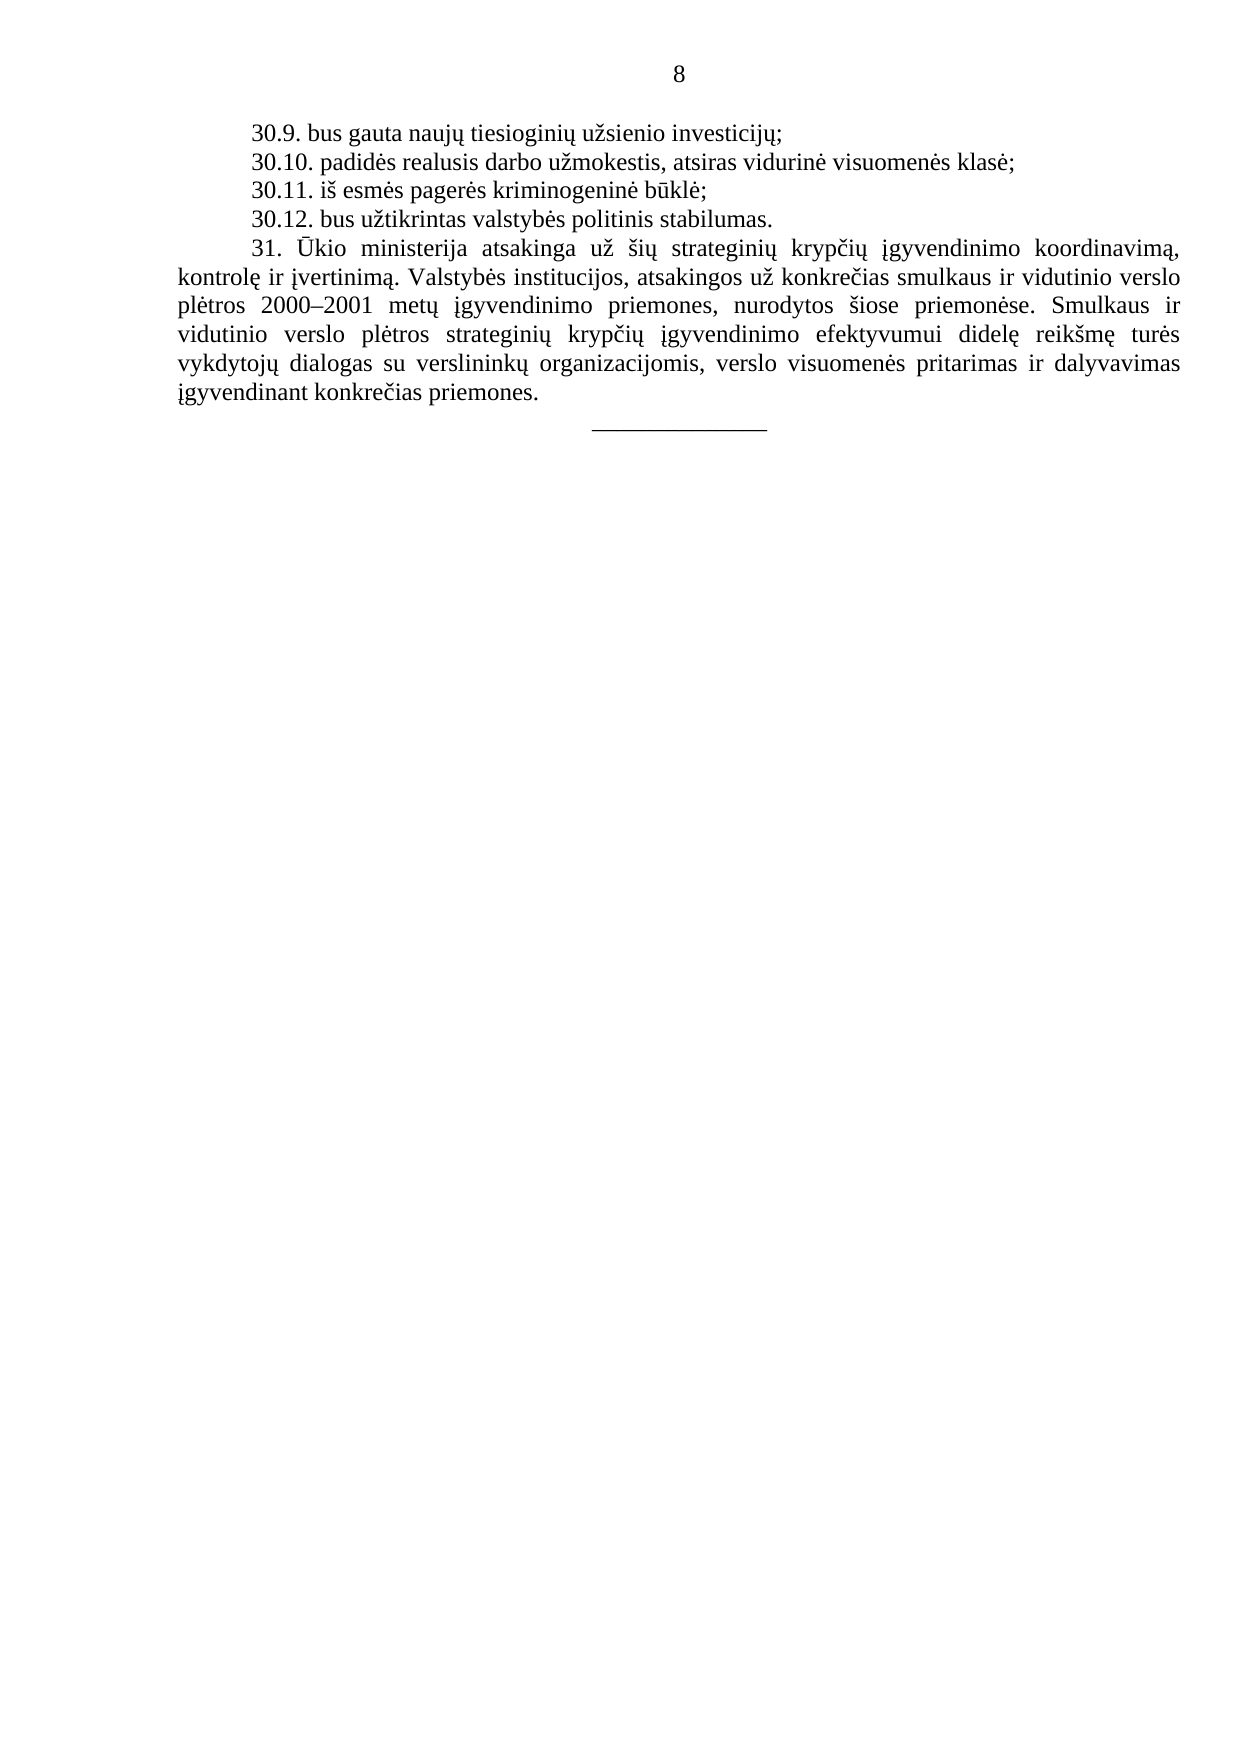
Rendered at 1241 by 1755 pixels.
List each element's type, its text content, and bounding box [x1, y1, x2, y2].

text 30.9. bus gauta naujų tiesioginių užsienio investicijų; [177, 118, 1181, 147]
text 31. Ūkio ministerija atsakinga už šių strateginių krypčių įgyvendinimo koordinavimą, kontrolę ir įvertinimą. Valstybės institucijos, atsakingos už konkrečias smulkaus ir vidutinio verslo plėtros 2000–2001 metų įgyvendinimo priemones, nurodytos šiose priemonėse. Smulkaus ir vidutinio verslo plėtros strateginių krypčių įgyvendinimo efektyvumui didelę reikšmę turės vykdytojų dialogas su verslininkų organizacijomis, verslo visuomenės pritarimas ir dalyvavimas įgyvendinant konkrečias priemones. [177, 233, 1181, 406]
text 30.11. iš esmės pagerės kriminogeninė būklė; [177, 176, 1181, 204]
text 30.10. padidės realusis darbo užmokestis, atsiras vidurinė visuomenės klasė; [177, 147, 1181, 176]
text ______________ [177, 406, 1181, 434]
text 30.12. bus užtikrintas valstybės politinis stabilumas. [177, 204, 1181, 233]
